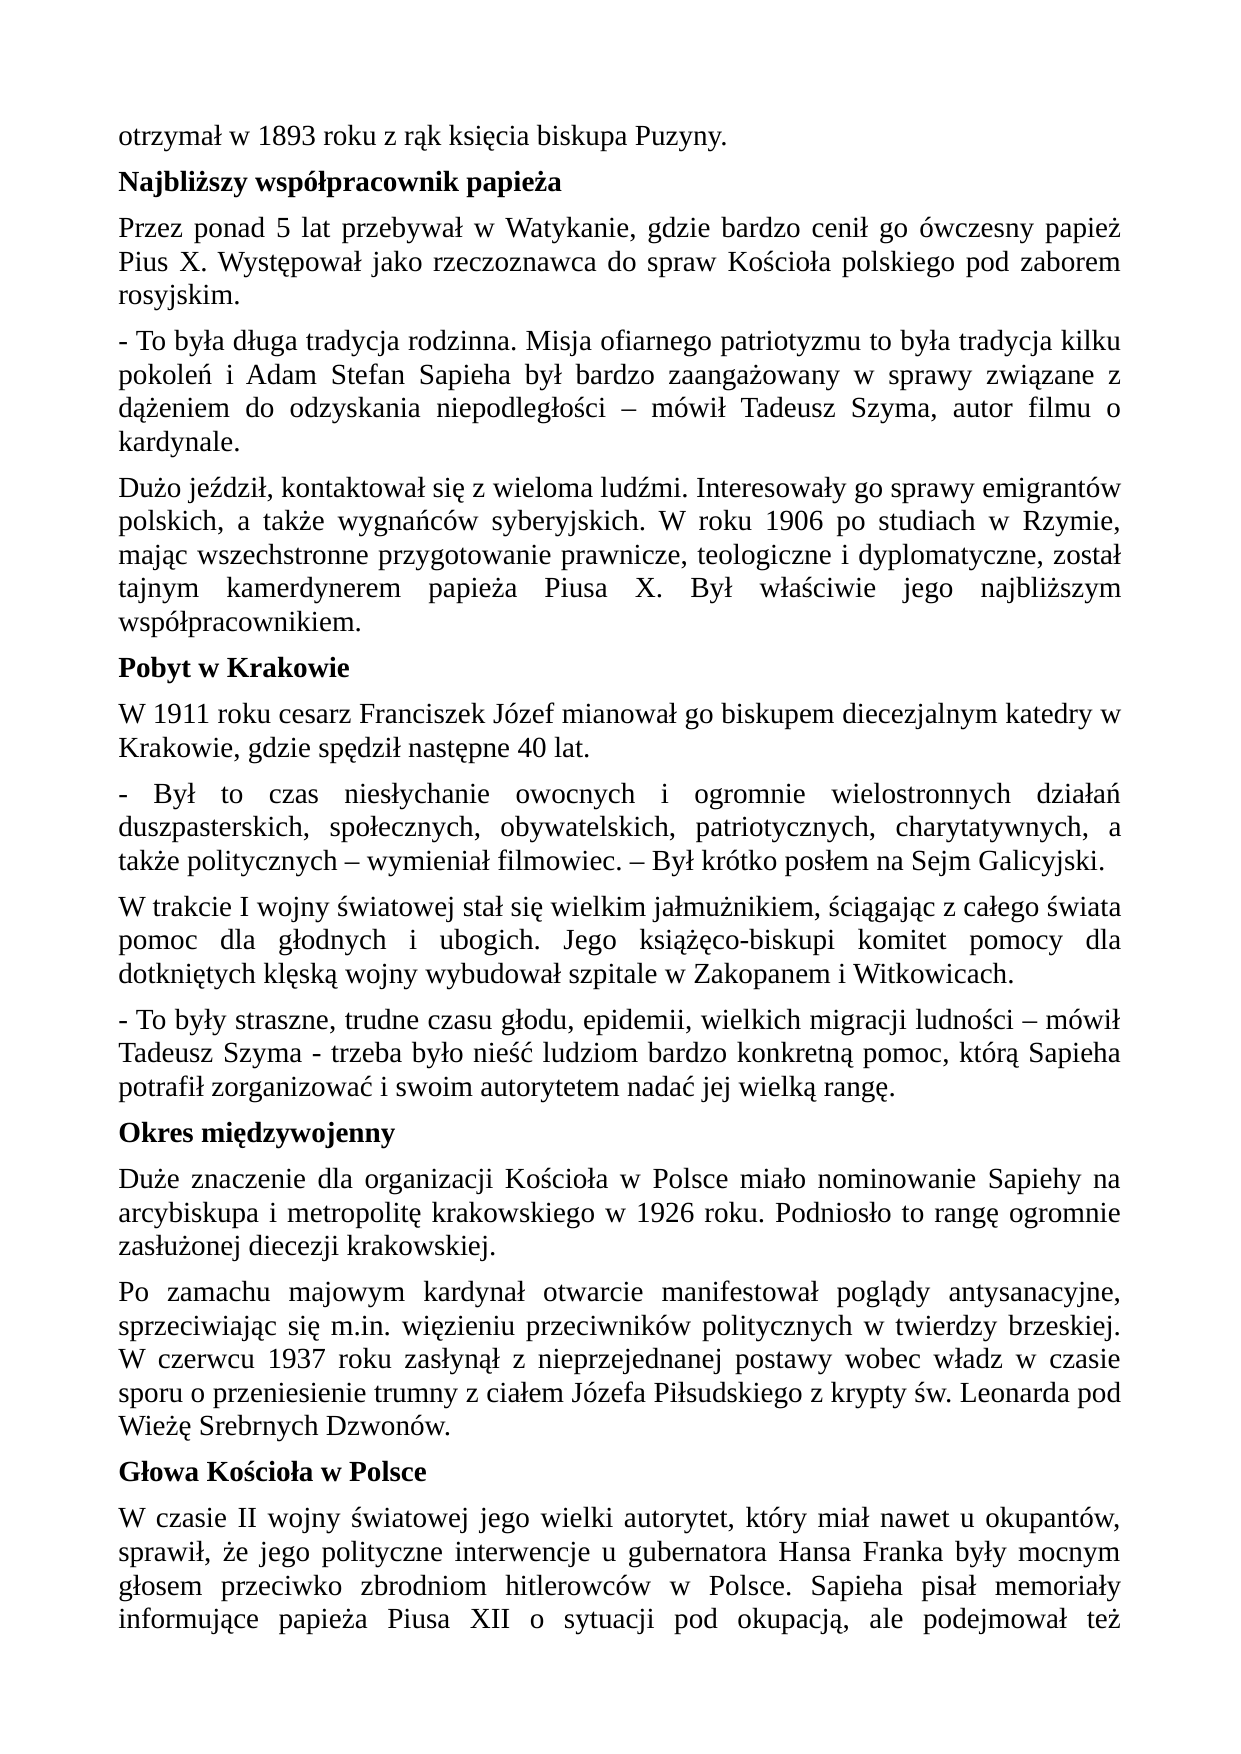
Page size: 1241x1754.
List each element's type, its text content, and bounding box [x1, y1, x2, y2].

text W 1911 roku cesarz Franciszek Józef mianował go biskupem diecezjalnym katedry w Krakowie, gdzie spędził następne 40 lat. [118, 696, 1122, 763]
text - To były straszne, trudne czasu głodu, epidemii, wielkich migracji ludności – mówił Tadeusz Szyma - trzeba było nieść ludziom bardzo konkretną pomoc, którą Sapieha potrafił zorganizować i swoim autorytetem nadać jej wielką rangę. [118, 1002, 1122, 1103]
text W czasie II wojny światowej jego wielki autorytet, który miał nawet u okupantów, sprawił, że jego polityczne interwencje u gubernatora Hansa Franka były mocnym głosem przeciwko zbrodniom hitlerowców w Polsce. Sapieha pisał memoriały informujące papieża Piusa XII o sytuacji pod okupacją, ale podejmował też [118, 1501, 1122, 1635]
text otrzymał w 1893 roku z rąk księcia biskupa Puzyny. [118, 118, 1122, 152]
text Przez ponad 5 lat przebywał w Watykanie, gdzie bardzo cenił go ówczesny papież Pius X. Występował jako rzeczoznawca do spraw Kościoła polskiego pod zaborem rosyjskim. [118, 210, 1122, 311]
text Najbliższy współpracownik papieża [118, 164, 1122, 198]
text - Był to czas niesłychanie owocnych i ogromnie wielostronnych działań duszpasterskich, społecznych, obywatelskich, patriotycznych, charytatywnych, a także politycznych – wymieniał filmowiec. – Był krótko posłem na Sejm Galicyjski. [118, 776, 1122, 876]
text W trakcie I wojny światowej stał się wielkim jałmużnikiem, ściągając z całego świata pomoc dla głodnych i ubogich. Jego książęco-biskupi komitet pomocy dla dotkniętych klęską wojny wybudował szpitale w Zakopanem i Witkowicach. [118, 889, 1122, 989]
text Głowa Kościoła w Polsce [118, 1454, 1122, 1488]
text Po zamachu majowym kardynał otwarcie manifestował poglądy antysanacyjne, sprzeciwiając się m.in. więzieniu przeciwników politycznych w twierdzy brzeskiej. W czerwcu 1937 roku zasłynął z nieprzejednanej postawy wobec władz w czasie sporu o przeniesienie trumny z ciałem Józefa Piłsudskiego z krypty św. Leonarda pod Wieżę Srebrnych Dzwonów. [118, 1274, 1122, 1442]
text Duże znaczenie dla organizacji Kościoła w Polsce miało nominowanie Sapiehy na arcybiskupa i metropolitę krakowskiego w 1926 roku. Podniosło to rangę ogromnie zasłużonej diecezji krakowskiej. [118, 1161, 1122, 1262]
text Pobyt w Krakowie [118, 650, 1122, 684]
text - To była długa tradycja rodzinna. Misja ofiarnego patriotyzmu to była tradycja kilku pokoleń i Adam Stefan Sapieha był bardzo zaangażowany w sprawy związane z dążeniem do odzyskania niepodległości – mówił Tadeusz Szyma, autor filmu o kardynale. [118, 323, 1122, 457]
text Dużo jeździł, kontaktował się z wieloma ludźmi. Interesowały go sprawy emigrantów polskich, a także wygnańców syberyjskich. W roku 1906 po studiach w Rzymie, mając wszechstronne przygotowanie prawnicze, teologiczne i dyplomatyczne, został tajnym kamerdynerem papieża Piusa X. Był właściwie jego najbliższym współpracownikiem. [118, 470, 1122, 638]
text Okres międzywojenny [118, 1115, 1122, 1149]
